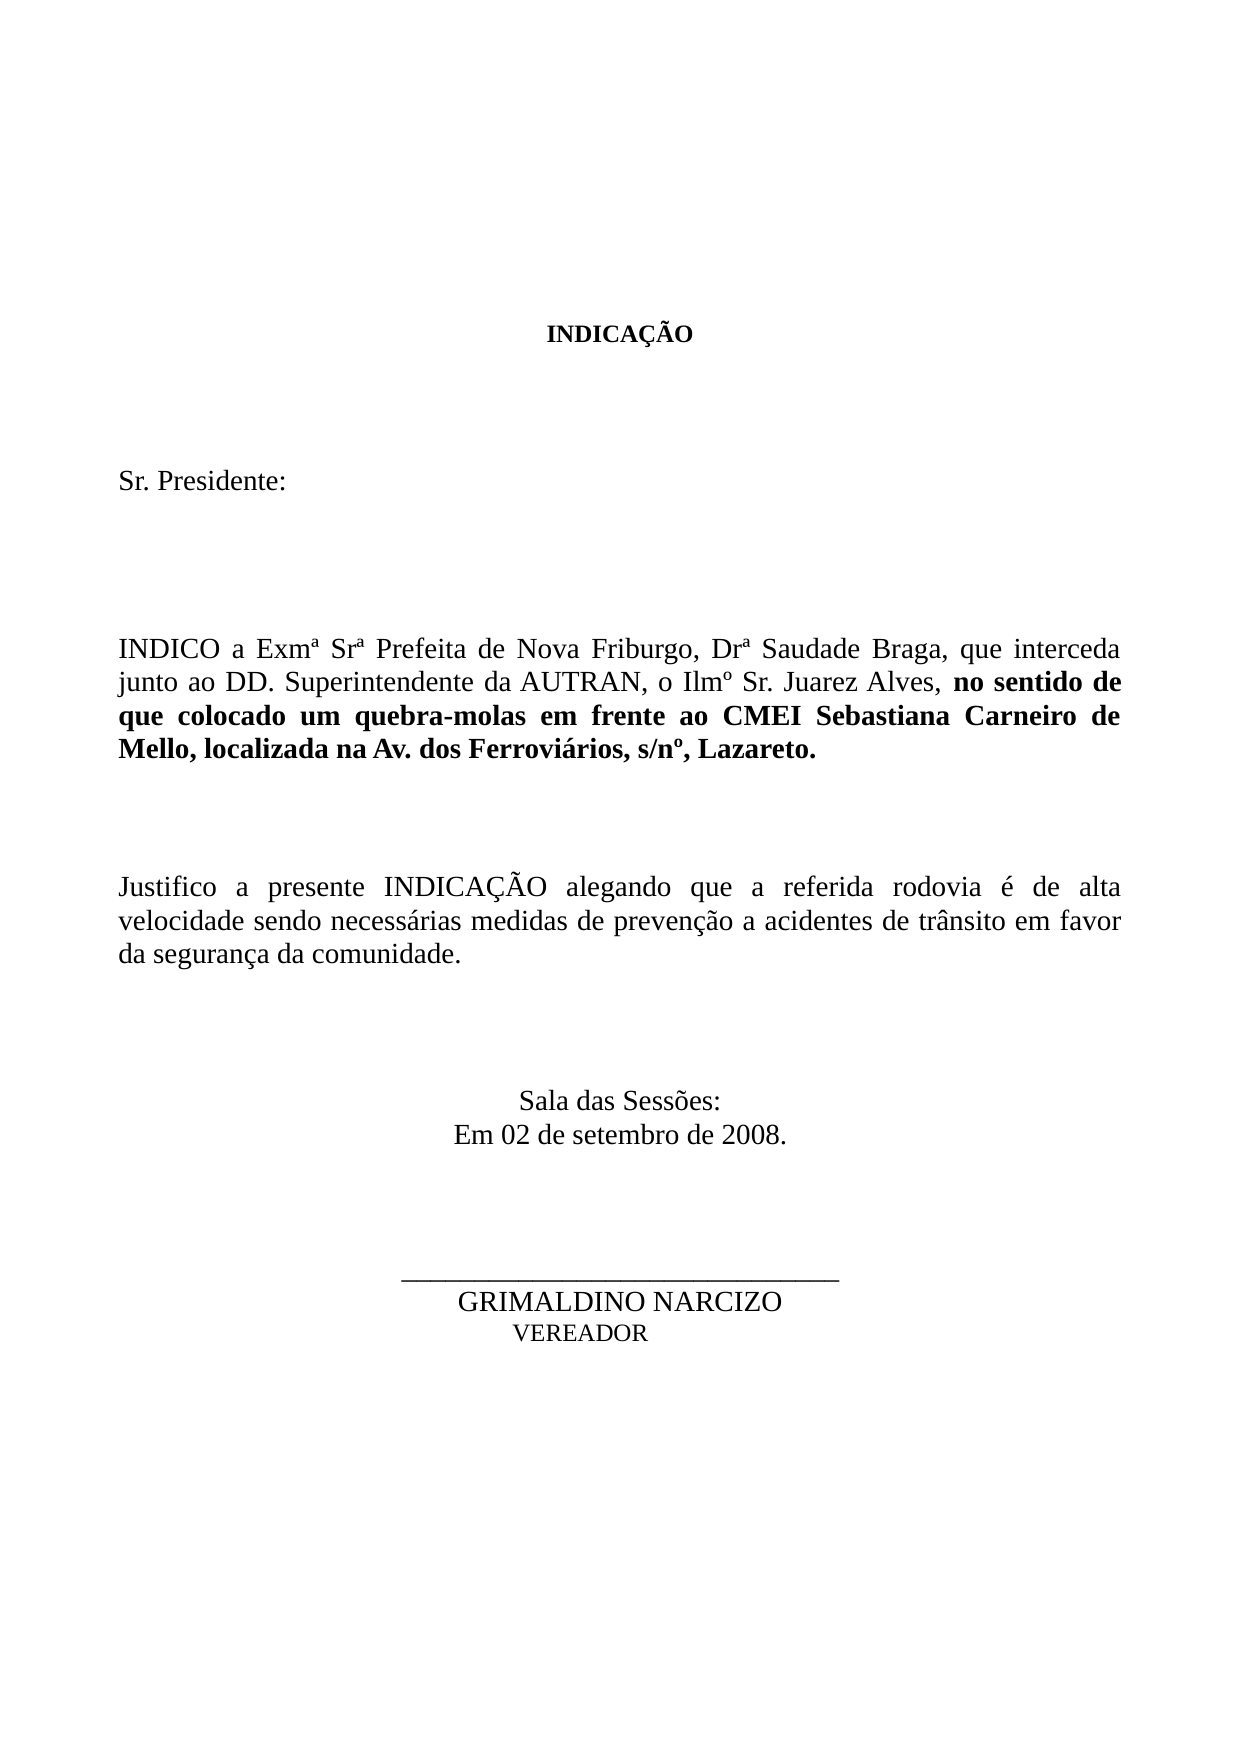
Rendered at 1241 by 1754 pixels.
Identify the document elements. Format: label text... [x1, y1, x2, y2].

subtitle INDICAÇÃO [118, 319, 1122, 348]
text INDICO a Exmª Srª Prefeita de Nova Friburgo, Drª Saudade Braga, que interceda junto ao DD. Superintendente da AUTRAN, o Ilmº Sr. Juarez Alves, no sentido de que colocado um quebra-molas em frente ao CMEI Sebastiana Carneiro de Mello, localizada na Av. dos Ferroviários, s/nº, Lazareto. [118, 631, 1122, 765]
text ______________________________ [118, 1251, 1122, 1284]
text VEREADOR [118, 1318, 1122, 1347]
subtitle GRIMALDINO NARCIZO [118, 1284, 1122, 1318]
text Justifico a presente INDICAÇÃO alegando que a referida rodovia é de alta velocidade sendo necessárias medidas de prevenção a acidentes de trânsito em favor da segurança da comunidade. [118, 869, 1122, 970]
text Em 02 de setembro de 2008. [118, 1117, 1122, 1150]
text Sala das Sessões: [118, 1083, 1122, 1117]
text Sr. Presidente: [118, 463, 1122, 497]
